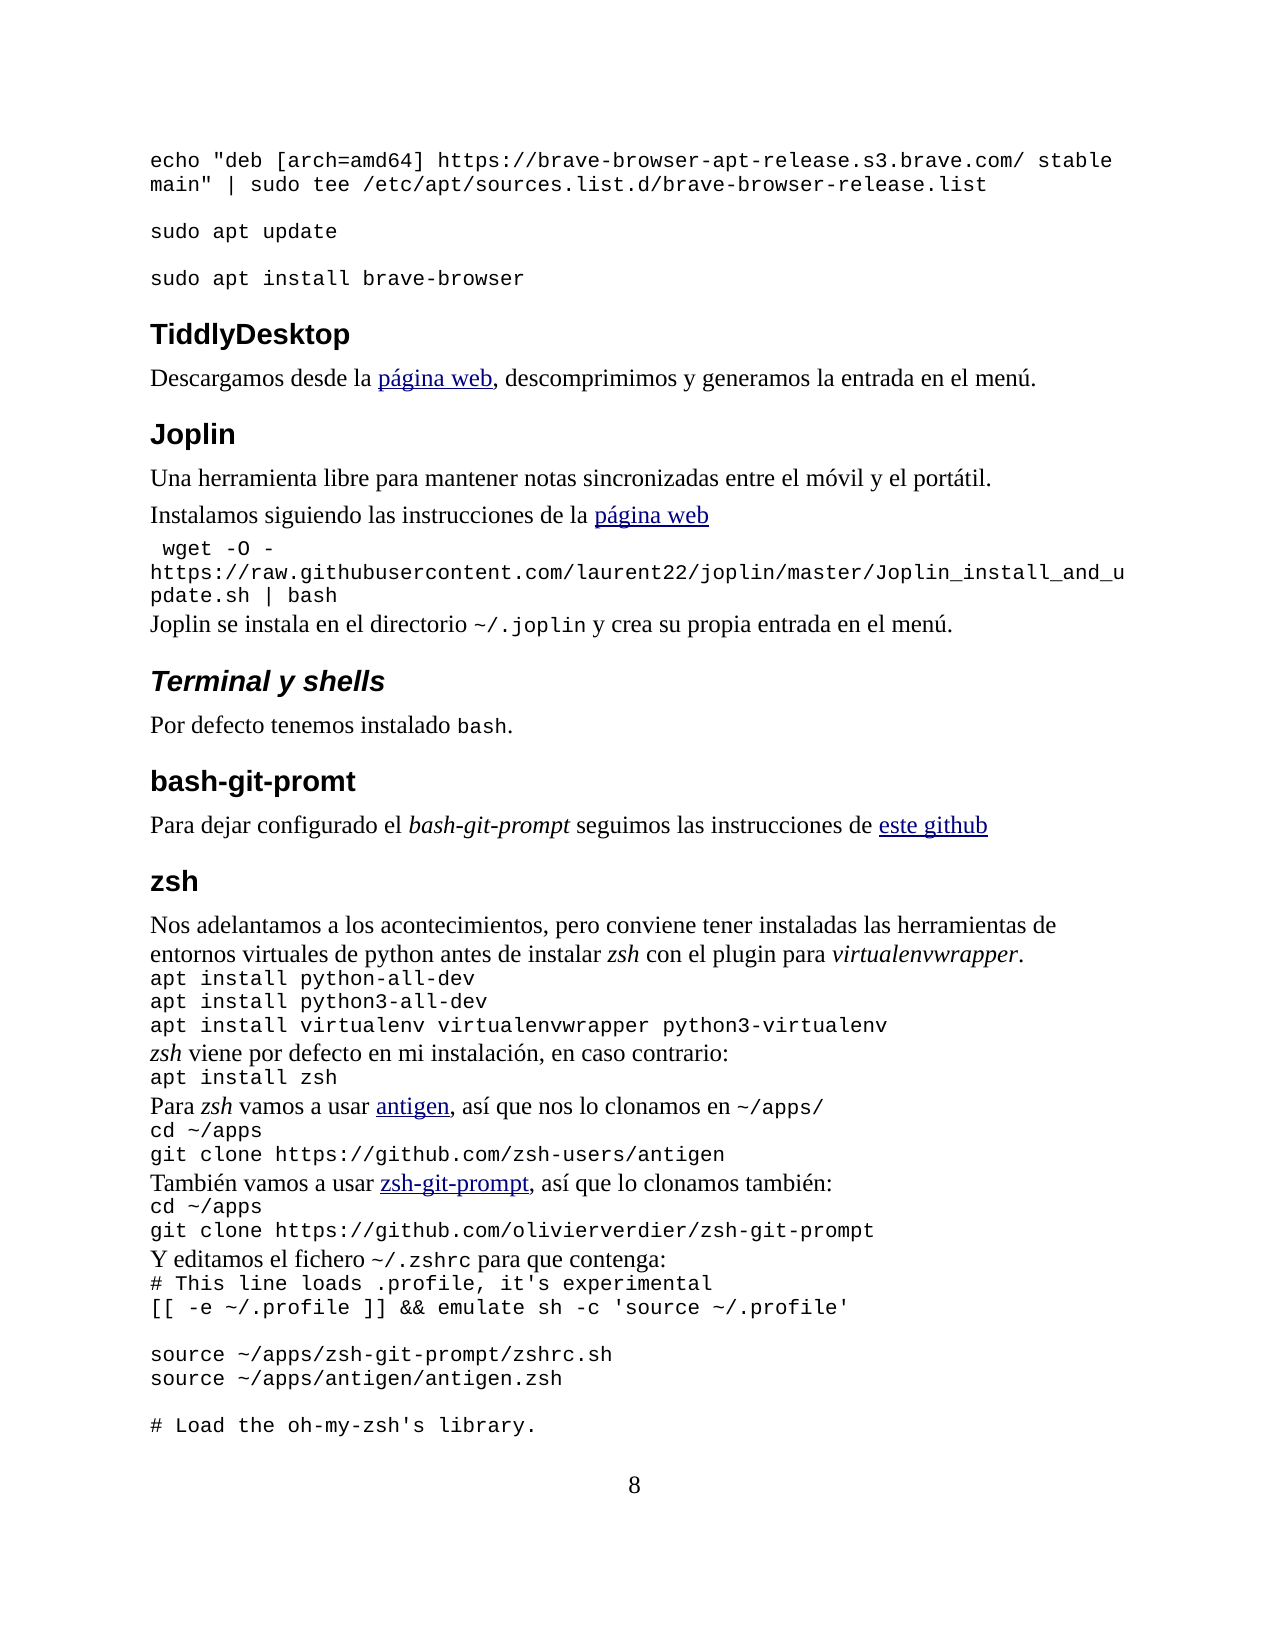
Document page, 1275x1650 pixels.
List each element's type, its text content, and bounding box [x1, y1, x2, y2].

text echo "deb [arch=amd64] https://brave-browser-apt-release.s3.brave.com/ stable main" | sudo tee /etc/apt/sources.list.d/brave-browser-release.list [150, 150, 1125, 197]
text También vamos a usar zsh-git-prompt, así que lo clonamos también: [150, 1168, 1125, 1197]
text sudo apt install brave-browser [150, 268, 1125, 292]
text apt install zsh [150, 1067, 1125, 1091]
subtitle bash-git-promt [150, 764, 1125, 798]
text git clone https://github.com/olivierverdier/zsh-git-prompt [150, 1220, 1125, 1244]
text # This line loads .profile, it's experimental [150, 1273, 1125, 1297]
text zsh viene por defecto en mi instalación, en caso contrario: [150, 1038, 1125, 1067]
text cd ~/apps [150, 1121, 1125, 1144]
text Nos adelantamos a los acontecimientos, pero conviene tener instaladas las herramientas de entornos virtuales de python antes de instalar zsh con el plugin para virtualenvwrapper. [150, 910, 1125, 968]
subtitle Joplin [150, 417, 1125, 450]
text git clone https://github.com/zsh-users/antigen [150, 1144, 1125, 1168]
text Una herramienta libre para mantener notas sincronizadas entre el móvil y el portátil. [150, 463, 1125, 491]
text source ~/apps/antigen/antigen.zsh [150, 1368, 1125, 1392]
text apt install virtualenv virtualenvwrapper python3-virtualenv [150, 1015, 1125, 1038]
text cd ~/apps [150, 1197, 1125, 1220]
text sudo apt update [150, 221, 1125, 244]
text Para dejar configurado el bash-git-prompt seguimos las instrucciones de este github [150, 810, 1125, 839]
text Por defecto tenemos instalado bash. [150, 710, 1125, 739]
text apt install python3-all-dev [150, 991, 1125, 1015]
text Joplin se instala en el directorio ~/.joplin y crea su propia entrada en el menú. [150, 609, 1125, 639]
text source ~/apps/zsh-git-prompt/zshrc.sh [150, 1344, 1125, 1368]
text # Load the oh-my-zsh's library. [150, 1415, 1125, 1439]
subtitle TiddlyDesktop [150, 317, 1125, 350]
text Descargamos desde la página web, descomprimimos y generamos la entrada en el menú. [150, 363, 1125, 392]
text [[ -e ~/.profile ]] && emulate sh -c 'source ~/.profile' [150, 1297, 1125, 1321]
text Y editamos el fichero ~/.zshrc para que contenga: [150, 1244, 1125, 1273]
text apt install python-all-dev [150, 968, 1125, 991]
text Instalamos siguiendo las instrucciones de la página web [150, 500, 1125, 529]
subtitle Terminal y shells [150, 664, 1125, 697]
text wget -O - https://raw.githubusercontent.com/laurent22/joplin/master/Joplin_install_and_update.sh | bash [150, 538, 1125, 609]
text Para zsh vamos a usar antigen, así que nos lo clonamos en ~/apps/ [150, 1091, 1125, 1121]
subtitle zsh [150, 864, 1125, 898]
